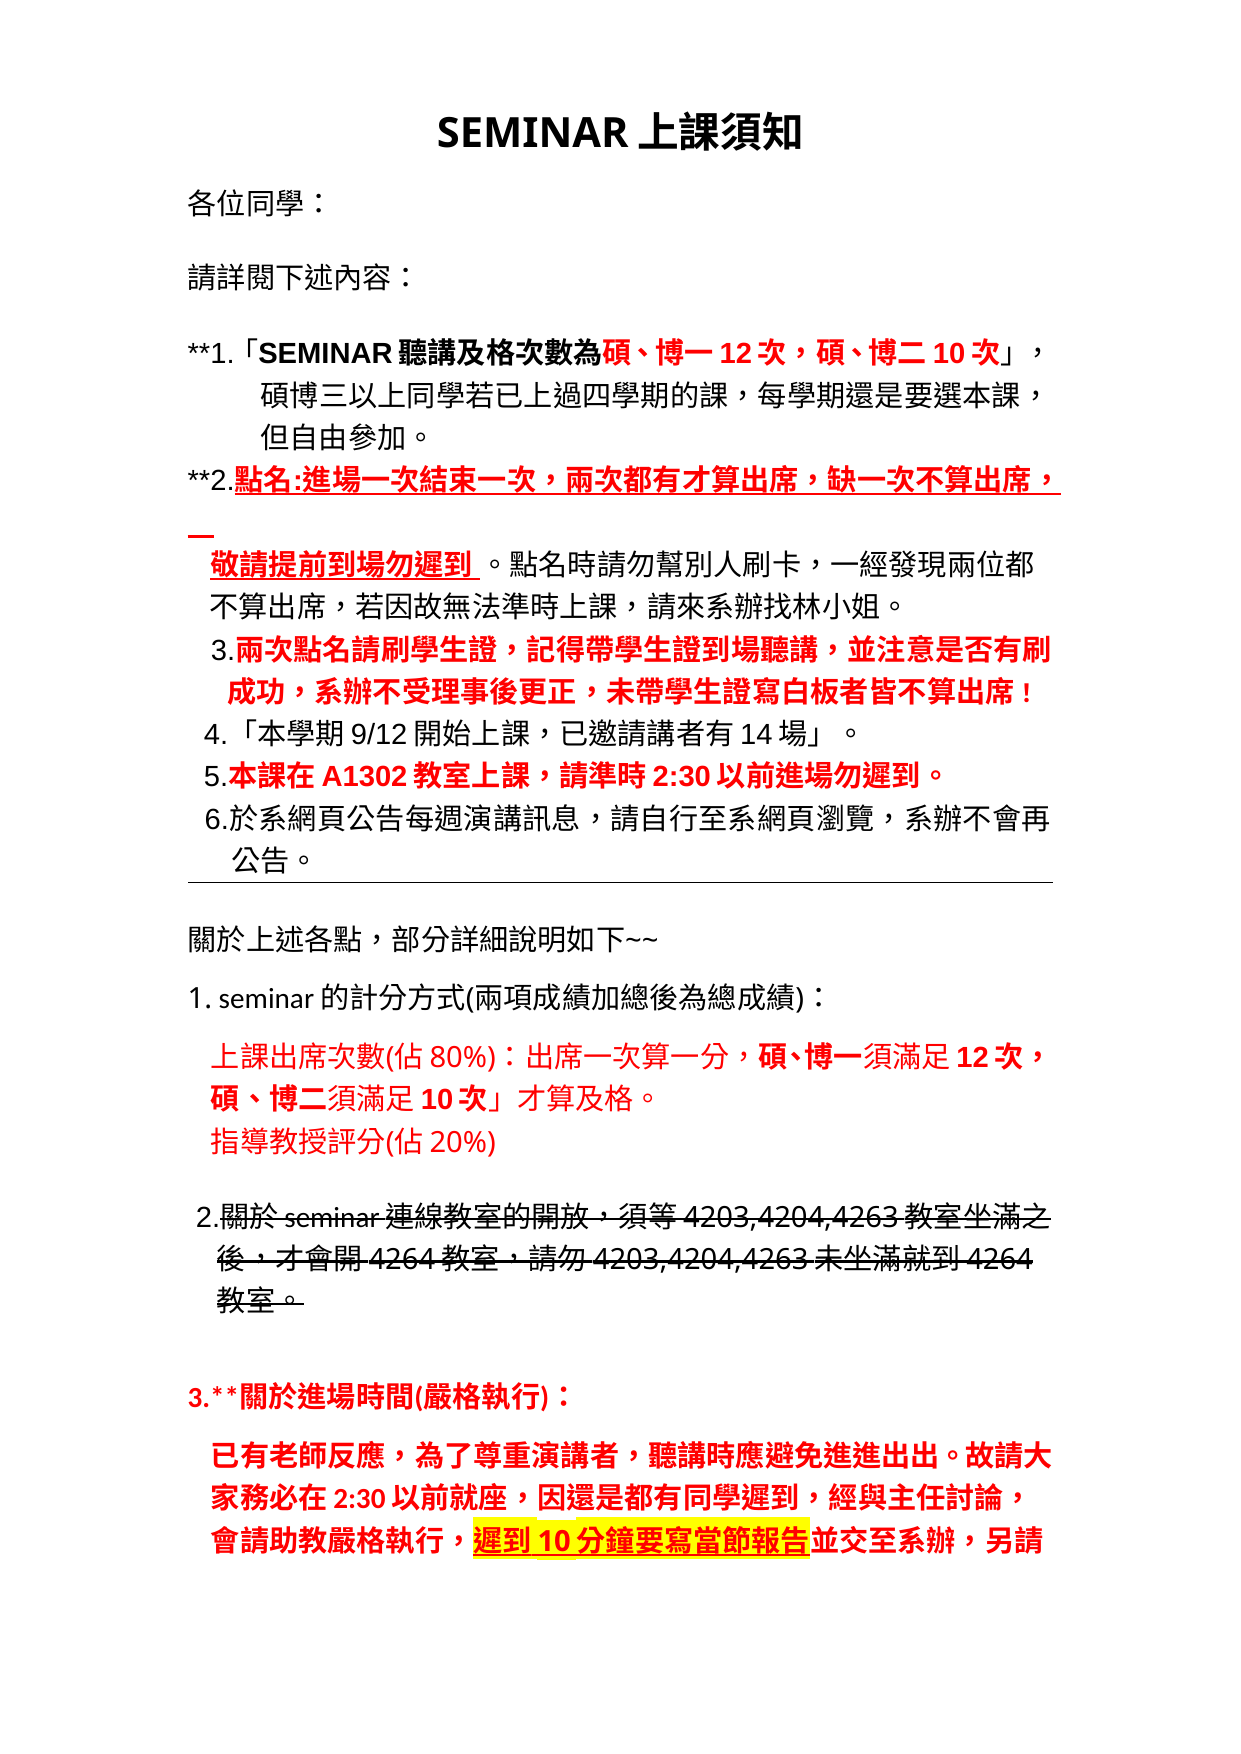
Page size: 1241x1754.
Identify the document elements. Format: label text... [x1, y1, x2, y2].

text 3.**關於進場時間(嚴格執行)： [187, 1358, 1053, 1433]
text 1. seminar的計分方式(兩項成績加總後為總成績)： [187, 958, 1053, 1033]
text SEMINAR上課須知 [187, 99, 1053, 159]
text 已有老師反應，為了尊重演講者，聽講時應避免進進出出。故請大家務必在2:30以前就座，因還是都有同學遲到，經與主任討論，會請助教嚴格執行，遲到10分鐘要寫當節報告並交至系辦，另請 [211, 1433, 1053, 1560]
text 6.於系網頁公告每週演講訊息，請自行至系網頁瀏覽，系辦不會再公告。 [187, 795, 1053, 883]
text 各位同學： [187, 180, 1053, 222]
text **1.「SEMINAR聽講及格次數為碩、博一12次，碩、博二10次」，碩博三以上同學若已上過四學期的課，每學期還是要選本課，但自由參加。 [187, 330, 1053, 457]
text 3.兩次點名請刷學生證，記得帶學生證到場聽講，並注意是否有刷 [211, 626, 1053, 668]
text 請詳閱下述內容： [187, 255, 1053, 297]
text 敬請提前到場勿遲到 。點名時請勿幫別人刷卡，一經發現兩位都 [187, 541, 1053, 584]
text 上課出席次數(佔80%)：出席一次算一分，碩、博一須滿足12次，碩、博二須滿足10次」才算及格。 [211, 1033, 1053, 1118]
text 不算出席，若因故無法準時上課，請來系辦找林小姐。 [187, 584, 1053, 626]
text 2.關於seminar連線教室的開放，須等4203,4204,4263教室坐滿之後，才會開4264教室，請勿4203,4204,4263未坐滿就到4264教室。 [187, 1193, 1053, 1320]
text 4.「本學期9/12開始上課，已邀請講者有14場」。 [187, 711, 1053, 753]
text 關於上述各點，部分詳細說明如下~~ [187, 916, 1053, 958]
text 指導教授評分(佔20%) [211, 1118, 1053, 1161]
text 5.本課在A1302教室上課，請準時2:30以前進場勿遲到。 [187, 753, 1053, 795]
text 成功，系辦不受理事後更正，未帶學生證寫白板者皆不算出席！ [211, 668, 1053, 711]
text **2.點名:進場一次結束一次，兩次都有才算出席，缺一次不算出席， [187, 457, 1053, 541]
